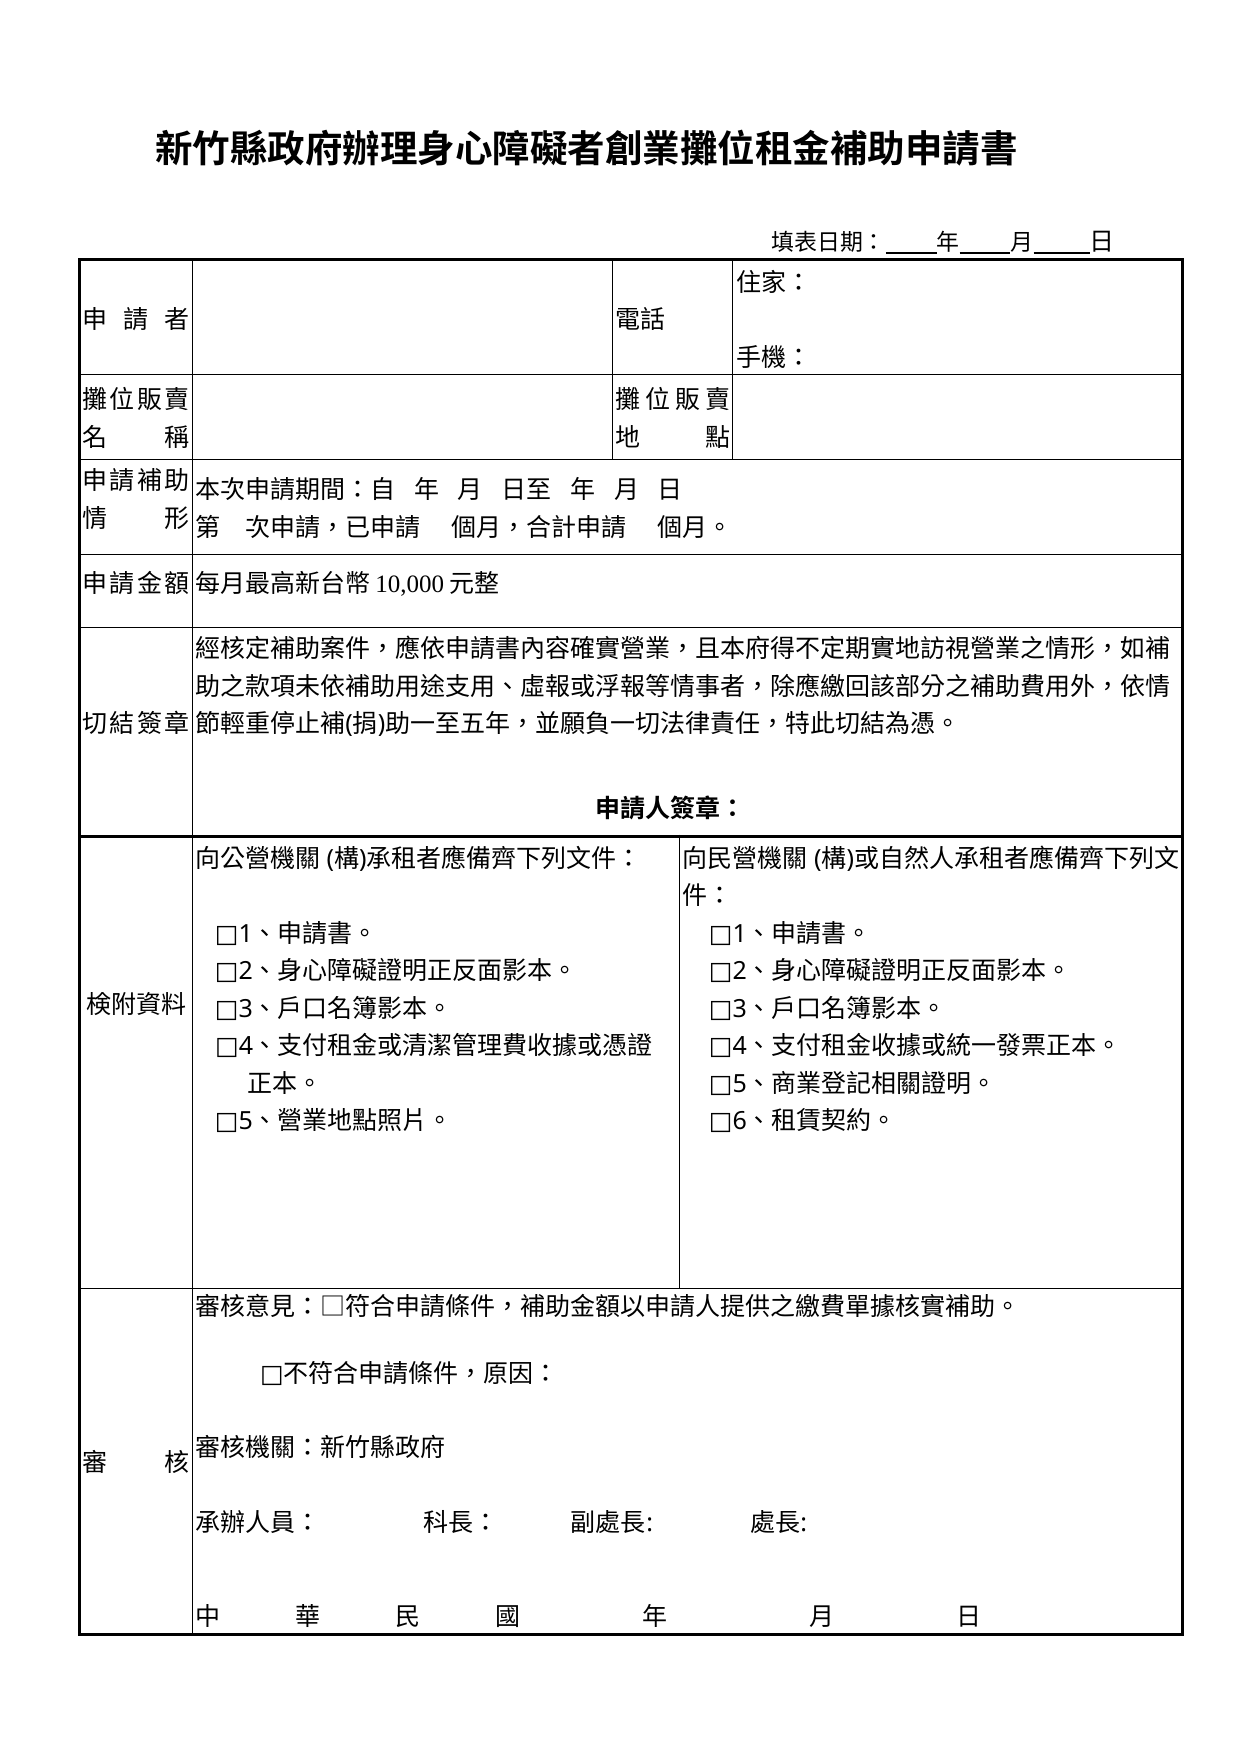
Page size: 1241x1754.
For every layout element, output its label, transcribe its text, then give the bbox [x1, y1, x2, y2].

table_cell 向民營機關 (構)或自然人承租者應備齊下列文件： □1、申請書。 □2、身心障礙證明正反面影本。 □3、戶口名簿影本。 □4、支付租金收據或統一發票正本。 □5、商業登記相關證明。 □6、租賃契約。 [680, 838, 1181, 1288]
table_cell 審核 [81, 1289, 192, 1633]
table_cell 申請補助情形 [81, 460, 192, 554]
table_cell 検附資料 [81, 838, 192, 1288]
table_header [193, 261, 612, 374]
table_cell 攤位販賣名稱 [81, 375, 192, 459]
table_cell [193, 375, 612, 459]
text 填表日期： 年 月 日 [106, 221, 1134, 258]
table_cell 審核意見：□符合申請條件，補助金額以申請人提供之繳費單據核實補助。 □不符合申請條件，原因： 審核機關：新竹縣政府 承辦人員： 科長： 副處長: 處長: 中 華 民 國 年 月 日 [193, 1289, 1181, 1633]
table_header 電話 [613, 261, 732, 374]
table_cell 本次申請期間：自 年 月 日至 年 月 日 第 次申請，已申請 個月，合計申請 個月。 [193, 460, 1181, 554]
table_cell 向公營機關 (構)承租者應備齊下列文件： □1、申請書。 □2、身心障礙證明正反面影本。 □3、戶口名簿影本。 □4、支付租金或清潔管理費收據或憑證 正本。 □5、營業地點照片。 [193, 838, 679, 1288]
table_cell 攤位販賣地點 [613, 375, 732, 459]
table_header 申請者 [81, 261, 192, 374]
table_header 住家： 手機： [733, 261, 1181, 374]
table_cell 申請金額 [81, 555, 192, 627]
table_cell 每月最高新台幣10,000元整 [193, 555, 1181, 627]
table_cell [733, 375, 1181, 459]
table_cell 經核定補助案件，應依申請書內容確實營業，且本府得不定期實地訪視營業之情形，如補 助之款項未依補助用途支用、虛報或浮報等情事者，除應繳回該部分之補助費用外，依情 節輕重停止補(捐)助一至五年，並願負一切法律責任，特此切結為憑。 申請人簽章： [193, 628, 1181, 834]
table_cell 切結簽章 [81, 628, 192, 834]
text 新竹縣政府辦理身心障礙者創業攤位租金補助申請書 [106, 108, 1134, 183]
